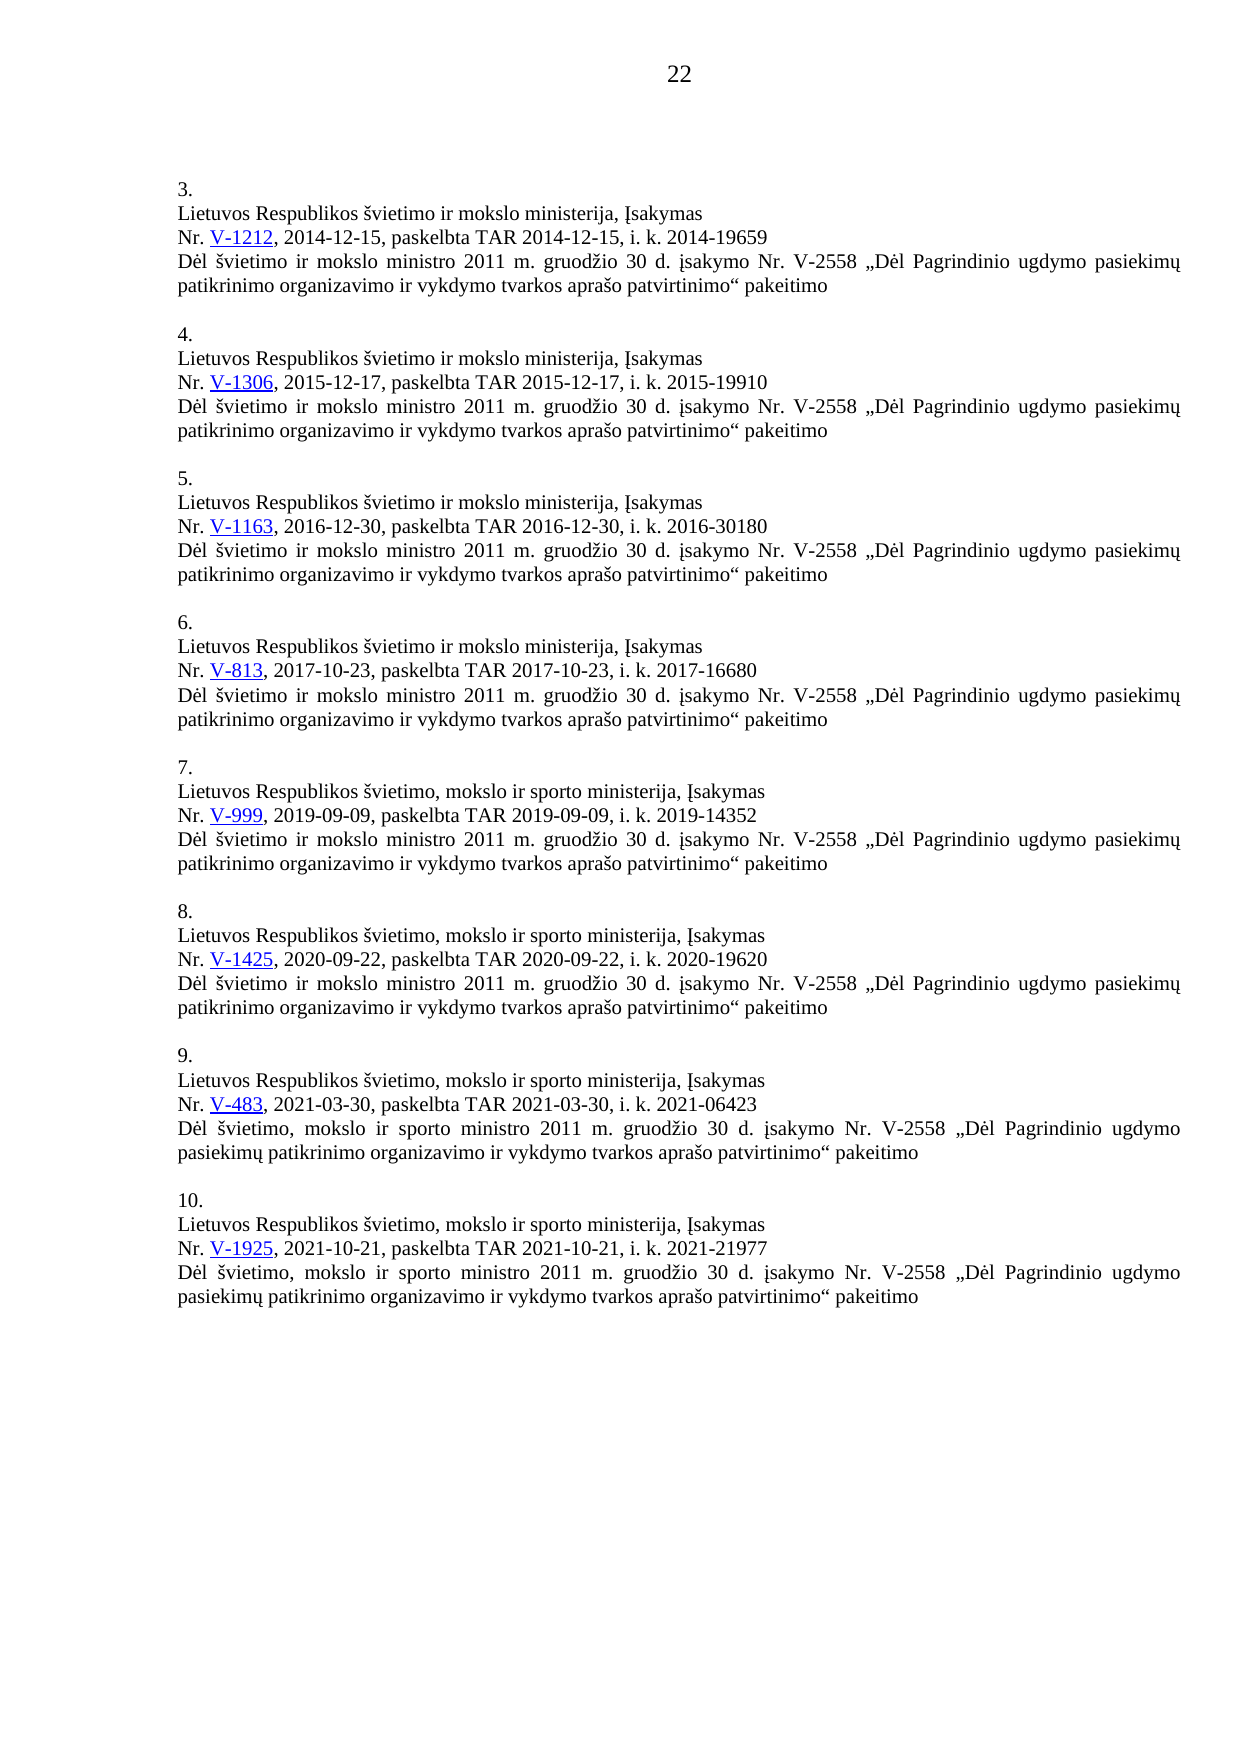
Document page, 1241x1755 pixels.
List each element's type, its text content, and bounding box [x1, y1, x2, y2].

text Lietuvos Respublikos švietimo, mokslo ir sporto ministerija, Įsakymas [177, 1067, 1181, 1092]
text Lietuvos Respublikos švietimo ir mokslo ministerija, Įsakymas [177, 201, 1181, 225]
text Nr. V-813, 2017-10-23, paskelbta TAR 2017-10-23, i. k. 2017-16680 [177, 658, 1181, 682]
text Nr. V-1163, 2016-12-30, paskelbta TAR 2016-12-30, i. k. 2016-30180 [177, 514, 1181, 538]
text Dėl švietimo ir mokslo ministro 2011 m. gruodžio 30 d. įsakymo Nr. V-2558 „Dėl Pagrindinio ugdymo pasiekimų patikrinimo organizavimo ir vykdymo tvarkos aprašo patvirtinimo“ pakeitimo [177, 249, 1181, 297]
text Dėl švietimo, mokslo ir sporto ministro 2011 m. gruodžio 30 d. įsakymo Nr. V-2558 „Dėl Pagrindinio ugdymo pasiekimų patikrinimo organizavimo ir vykdymo tvarkos aprašo patvirtinimo“ pakeitimo [177, 1116, 1181, 1164]
text Nr. V-1425, 2020-09-22, paskelbta TAR 2020-09-22, i. k. 2020-19620 [177, 947, 1181, 971]
text 8. [177, 899, 1181, 923]
text Lietuvos Respublikos švietimo ir mokslo ministerija, Įsakymas [177, 634, 1181, 658]
text Nr. V-999, 2019-09-09, paskelbta TAR 2019-09-09, i. k. 2019-14352 [177, 803, 1181, 827]
text Nr. V-1306, 2015-12-17, paskelbta TAR 2015-12-17, i. k. 2015-19910 [177, 370, 1181, 394]
text Nr. V-483, 2021-03-30, paskelbta TAR 2021-03-30, i. k. 2021-06423 [177, 1092, 1181, 1116]
text Lietuvos Respublikos švietimo ir mokslo ministerija, Įsakymas [177, 490, 1181, 514]
text 3. [177, 177, 1181, 201]
text Lietuvos Respublikos švietimo ir mokslo ministerija, Įsakymas [177, 346, 1181, 370]
text 4. [177, 322, 1181, 346]
text 9. [177, 1043, 1181, 1067]
text Lietuvos Respublikos švietimo, mokslo ir sporto ministerija, Įsakymas [177, 1212, 1181, 1236]
text 6. [177, 610, 1181, 634]
text Dėl švietimo ir mokslo ministro 2011 m. gruodžio 30 d. įsakymo Nr. V-2558 „Dėl Pagrindinio ugdymo pasiekimų patikrinimo organizavimo ir vykdymo tvarkos aprašo patvirtinimo“ pakeitimo [177, 538, 1181, 586]
text Dėl švietimo ir mokslo ministro 2011 m. gruodžio 30 d. įsakymo Nr. V-2558 „Dėl Pagrindinio ugdymo pasiekimų patikrinimo organizavimo ir vykdymo tvarkos aprašo patvirtinimo“ pakeitimo [177, 827, 1181, 875]
text 5. [177, 466, 1181, 490]
text Dėl švietimo ir mokslo ministro 2011 m. gruodžio 30 d. įsakymo Nr. V-2558 „Dėl Pagrindinio ugdymo pasiekimų patikrinimo organizavimo ir vykdymo tvarkos aprašo patvirtinimo“ pakeitimo [177, 971, 1181, 1019]
text 7. [177, 755, 1181, 779]
text Nr. V-1212, 2014-12-15, paskelbta TAR 2014-12-15, i. k. 2014-19659 [177, 225, 1181, 249]
text 10. [177, 1188, 1181, 1212]
text Nr. V-1925, 2021-10-21, paskelbta TAR 2021-10-21, i. k. 2021-21977 [177, 1236, 1181, 1260]
text Dėl švietimo, mokslo ir sporto ministro 2011 m. gruodžio 30 d. įsakymo Nr. V-2558 „Dėl Pagrindinio ugdymo pasiekimų patikrinimo organizavimo ir vykdymo tvarkos aprašo patvirtinimo“ pakeitimo [177, 1260, 1181, 1308]
text Lietuvos Respublikos švietimo, mokslo ir sporto ministerija, Įsakymas [177, 923, 1181, 947]
text Dėl švietimo ir mokslo ministro 2011 m. gruodžio 30 d. įsakymo Nr. V-2558 „Dėl Pagrindinio ugdymo pasiekimų patikrinimo organizavimo ir vykdymo tvarkos aprašo patvirtinimo“ pakeitimo [177, 682, 1181, 731]
text Lietuvos Respublikos švietimo, mokslo ir sporto ministerija, Įsakymas [177, 779, 1181, 803]
text Dėl švietimo ir mokslo ministro 2011 m. gruodžio 30 d. įsakymo Nr. V-2558 „Dėl Pagrindinio ugdymo pasiekimų patikrinimo organizavimo ir vykdymo tvarkos aprašo patvirtinimo“ pakeitimo [177, 394, 1181, 442]
